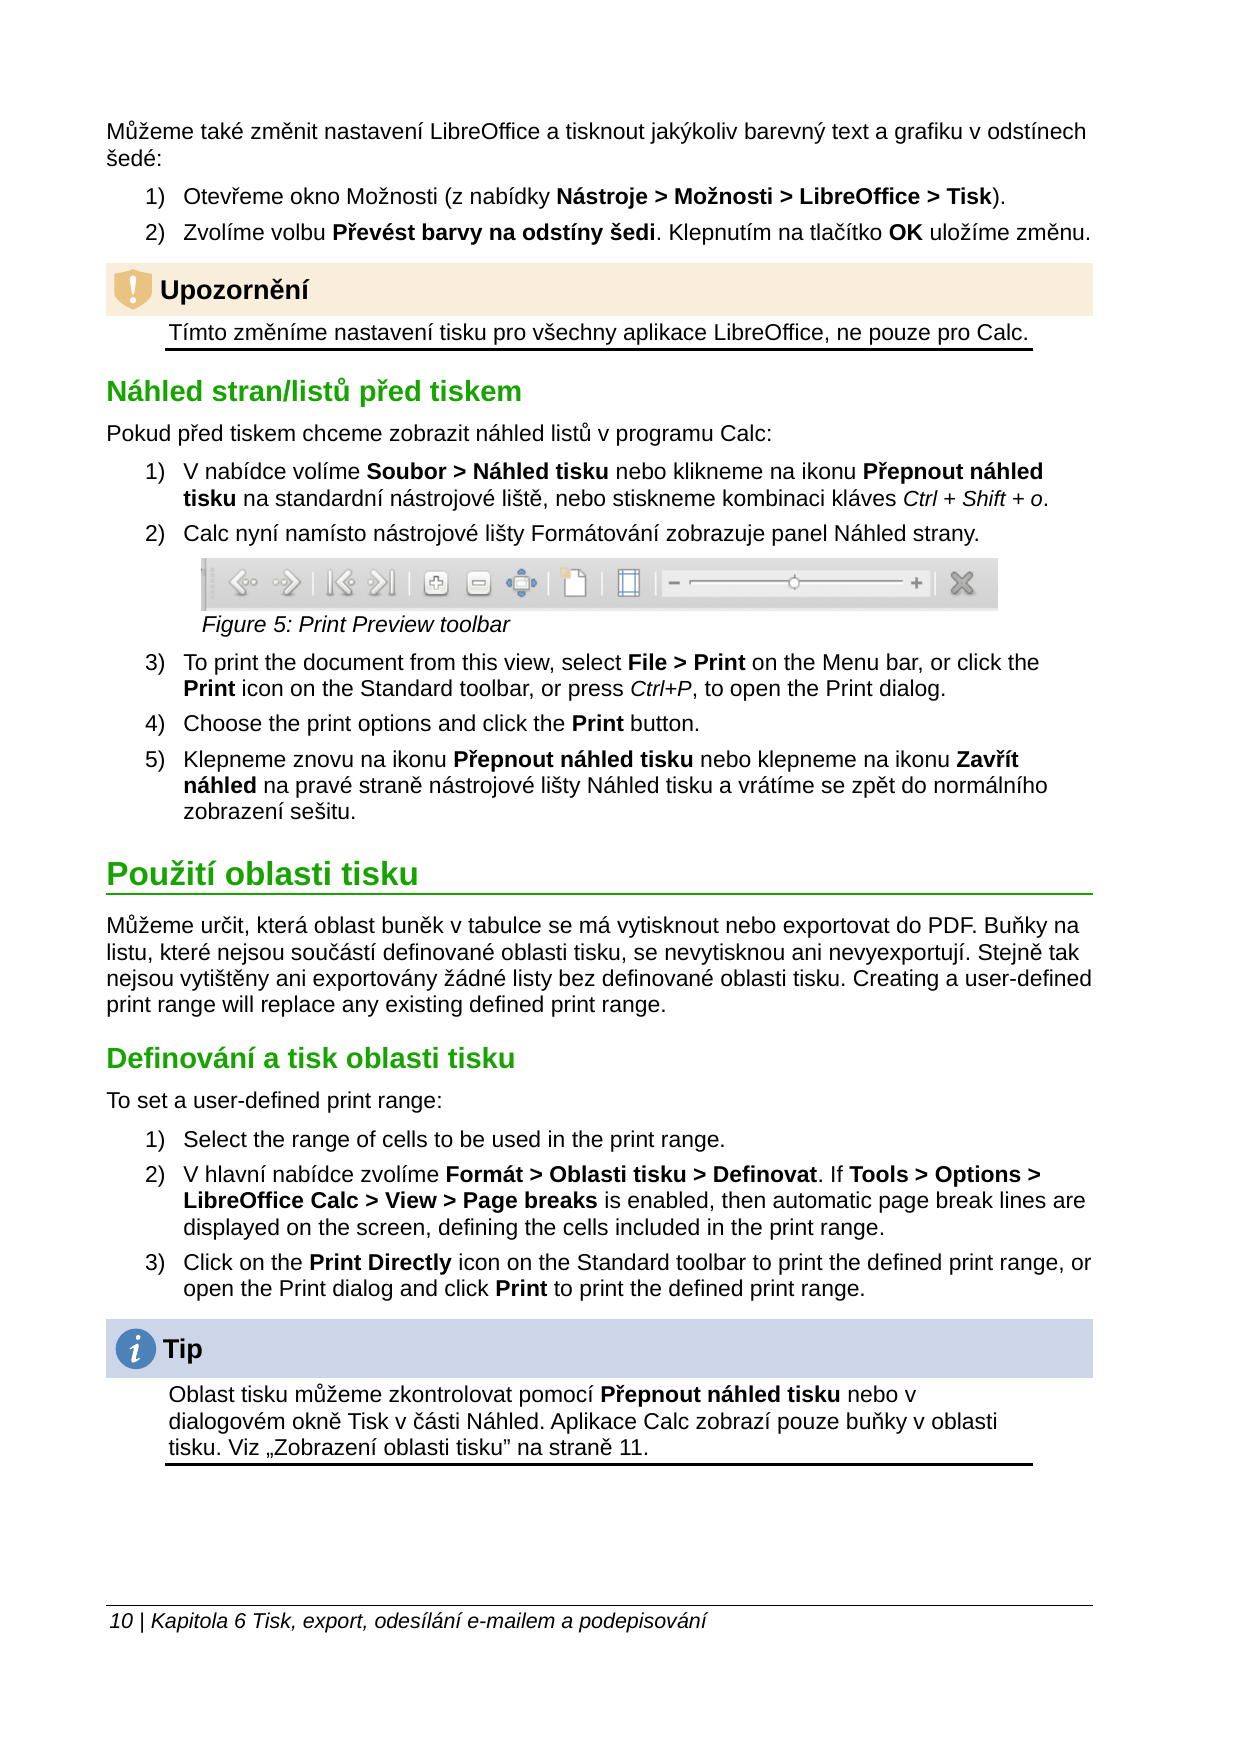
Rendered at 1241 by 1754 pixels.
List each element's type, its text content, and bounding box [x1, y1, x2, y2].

subtitle Upozornění [106, 263, 1093, 316]
list Pokud před tiskem chceme zobrazit náhled listů v programu Calc: [106, 419, 1093, 446]
subtitle Použití oblasti tisku [106, 854, 1093, 893]
list Můžeme také změnit nastavení LibreOffice a tisknout jakýkoliv barevný text a grafiku v odstínech šedé: [106, 118, 1093, 171]
list To print the document from this view, select File > Print on the Menu bar, or click the Print icon on the Standard toolbar, or press Ctrl+P, to open the Print dialog. [165, 649, 1093, 702]
list Click on the Print Directly icon on the Standard toolbar to print the defined print range, or open the Print dialog and click Print to print the defined print range. [165, 1249, 1093, 1301]
list V nabídce volíme Soubor > Náhled tisku nebo klikneme na ikonu Přepnout náhled tisku na standardní nástrojové liště, nebo stiskneme kombinaci kláves Ctrl + Shift + o. [165, 458, 1093, 511]
list To set a user-defined print range: [106, 1087, 1093, 1113]
list Calc nyní namísto nástrojové lišty Formátování zobrazuje panel Náhled strany. [165, 520, 1093, 546]
list V hlavní nabídce zvolíme Formát > Oblasti tisku > Definovat. If Tools > Options > LibreOffice Calc > View > Page breaks is enabled, then automatic page break lines are displayed on the screen, defining the cells included in the print range. [165, 1161, 1093, 1240]
list Zvolíme volbu Převést barvy na odstíny šedi. Klepnutím na tlačítko OK uložíme změnu. [165, 218, 1093, 245]
list Otevřeme okno Možnosti (z nabídky Nástroje > Možnosti > LibreOffice > Tisk). [165, 183, 1093, 210]
list Select the range of cells to be used in the print range. [165, 1126, 1093, 1152]
picture [201, 558, 998, 611]
list Choose the print options and click the Print button. [165, 710, 1093, 737]
text Můžeme určit, která oblast buněk v tabulce se má vytisknout nebo exportovat do PDF. Buňky na listu, které nejsou součástí definované oblasti tisku, se nevytisknou ani nevyexportují. Stejně tak nejsou vytištěny ani exportovány žádné listy bez definované oblasti tisku. Creating a user-defined print range will replace any existing defined print range. [106, 912, 1093, 1018]
text Oblast tisku můžeme zkontrolovat pomocí Přepnout náhled tisku nebo v dialogovém okně Tisk v části Náhled. Aplikace Calc zobrazí pouze buňky v oblasti tisku. Viz „Zobrazení oblasti tisku” na straně 11. [165, 1378, 1033, 1463]
subtitle Náhled stran/listů před tiskem [106, 374, 1093, 408]
subtitle Definování a tisk oblasti tisku [106, 1041, 1093, 1075]
subtitle Tip [106, 1319, 1093, 1378]
list Klepneme znovu na ikonu Přepnout náhled tisku nebo klepneme na ikonu Zavřít náhled na pravé straně nástrojové lišty Náhled tisku a vrátíme se zpět do normálního zobrazení sešitu. [165, 746, 1093, 825]
text Tímto změníme nastavení tisku pro všechny aplikace LibreOffice, ne pouze pro Calc. [165, 316, 1033, 348]
text Figure 5: Print Preview toolbar [202, 611, 997, 637]
